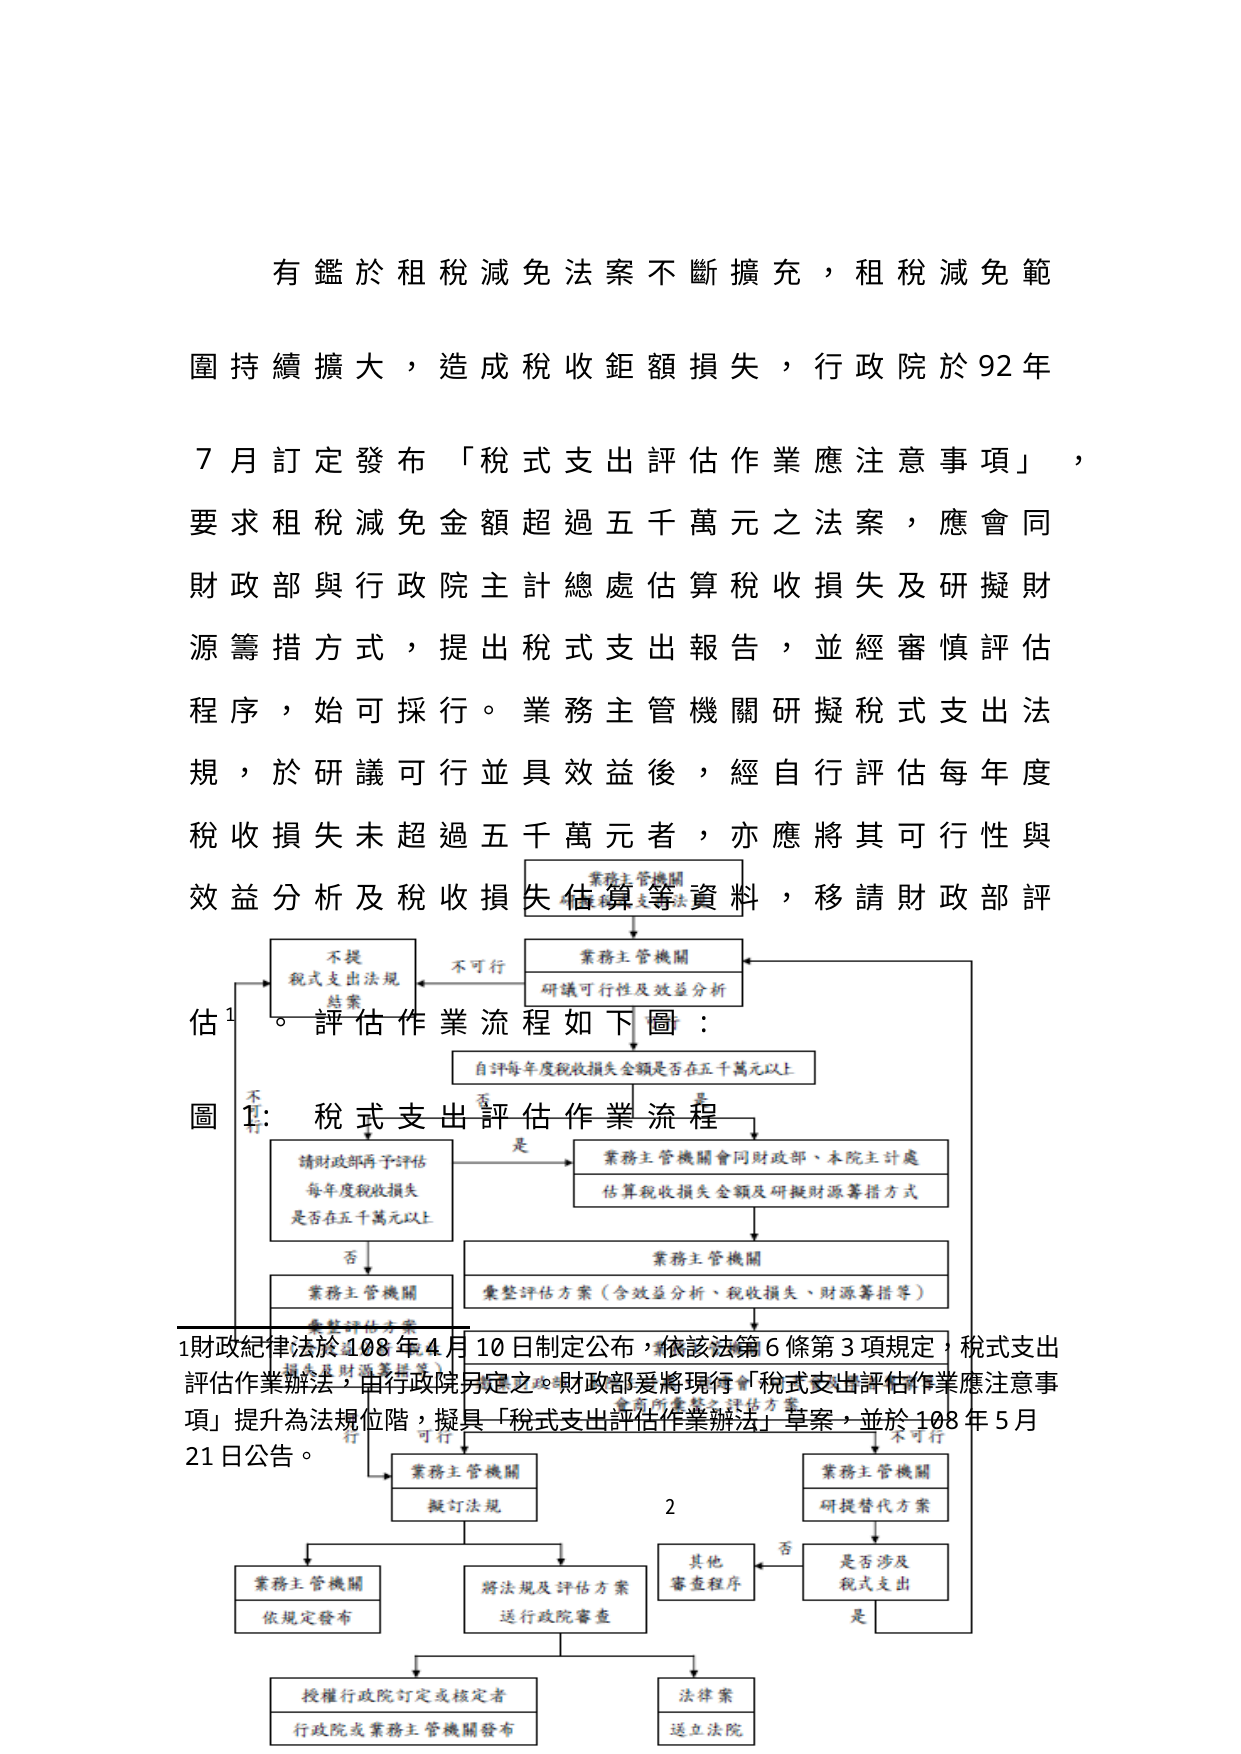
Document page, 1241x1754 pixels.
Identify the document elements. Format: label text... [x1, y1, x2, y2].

text 有鑑於租稅減免法案不斷擴充，租稅減免範圍持續擴大，造成稅收鉅額損失，行政院於92年7月訂定發布「稅式支出評估作業應注意事項」，要求租稅減免金額超過五千萬元之法案，應會同財政部與行政院主計總處估算稅收損失及研擬財源籌措方式，提出稅式支出報告，並經審慎評估程序，始可採行。業務主管機關研擬稅式支出法規，於研議可行並具效益後，經自行評估每年度稅收損失未超過五千萬元者，亦應將其可行性與效益分析及稅收損失估算等資料，移請財政部評估。評估作業流程如下圖: [183, 229, 1058, 1042]
text 圖1: 稅式支出評估作業流程 [1047, 1042, 1058, 1167]
text 財政紀律法於108年4月10日制定公布，依該法第6條第3項規定，稅式支出評估作業辦法，由行政院另定之。財政部爰將現行「稅式支出評估作業應注意事項」提升為法規位階，擬具「稅式支出評估作業辦法」草案，並於108年5月21日公告。 [1047, 1328, 1063, 1473]
